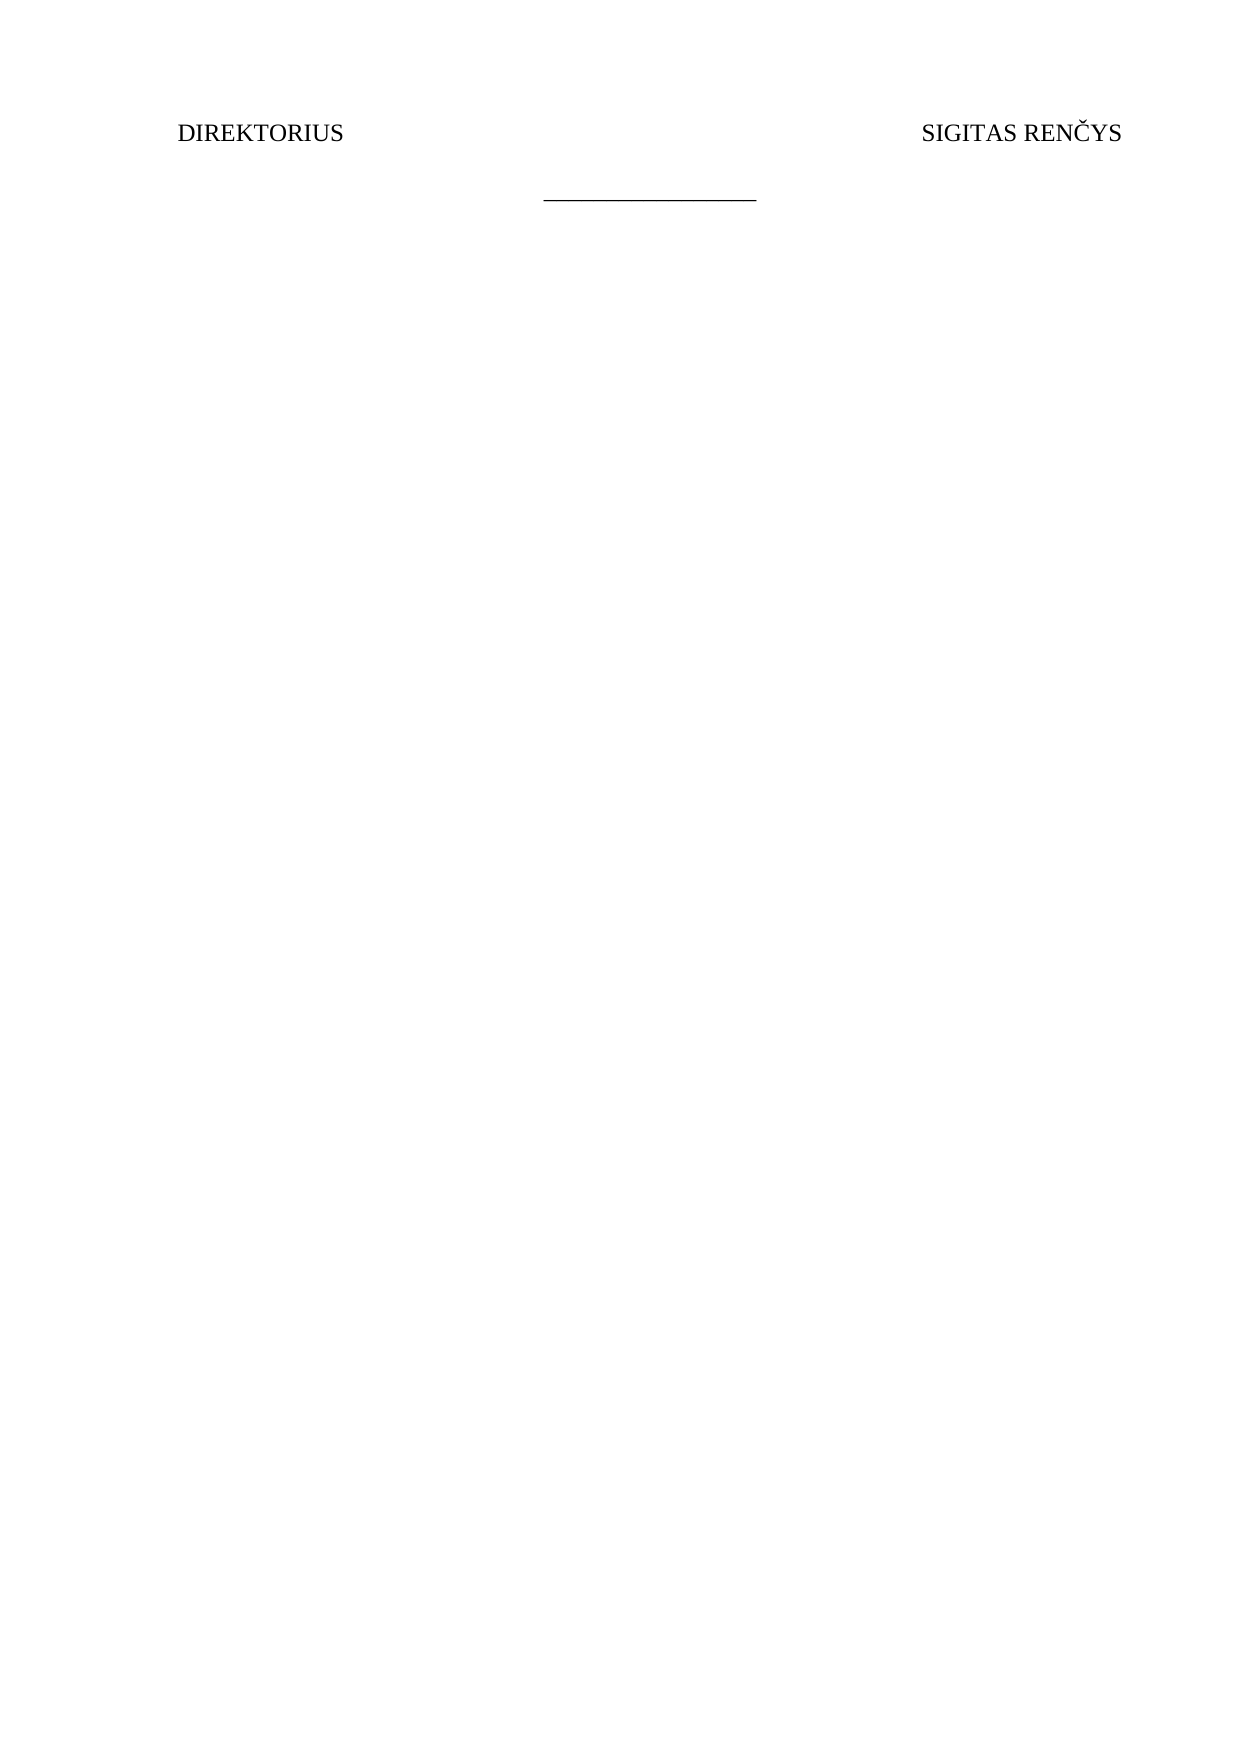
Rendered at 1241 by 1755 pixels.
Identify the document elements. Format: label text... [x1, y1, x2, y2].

text _________________ [177, 176, 1122, 204]
text Direktorius Sigitas Renčys [177, 118, 1122, 147]
